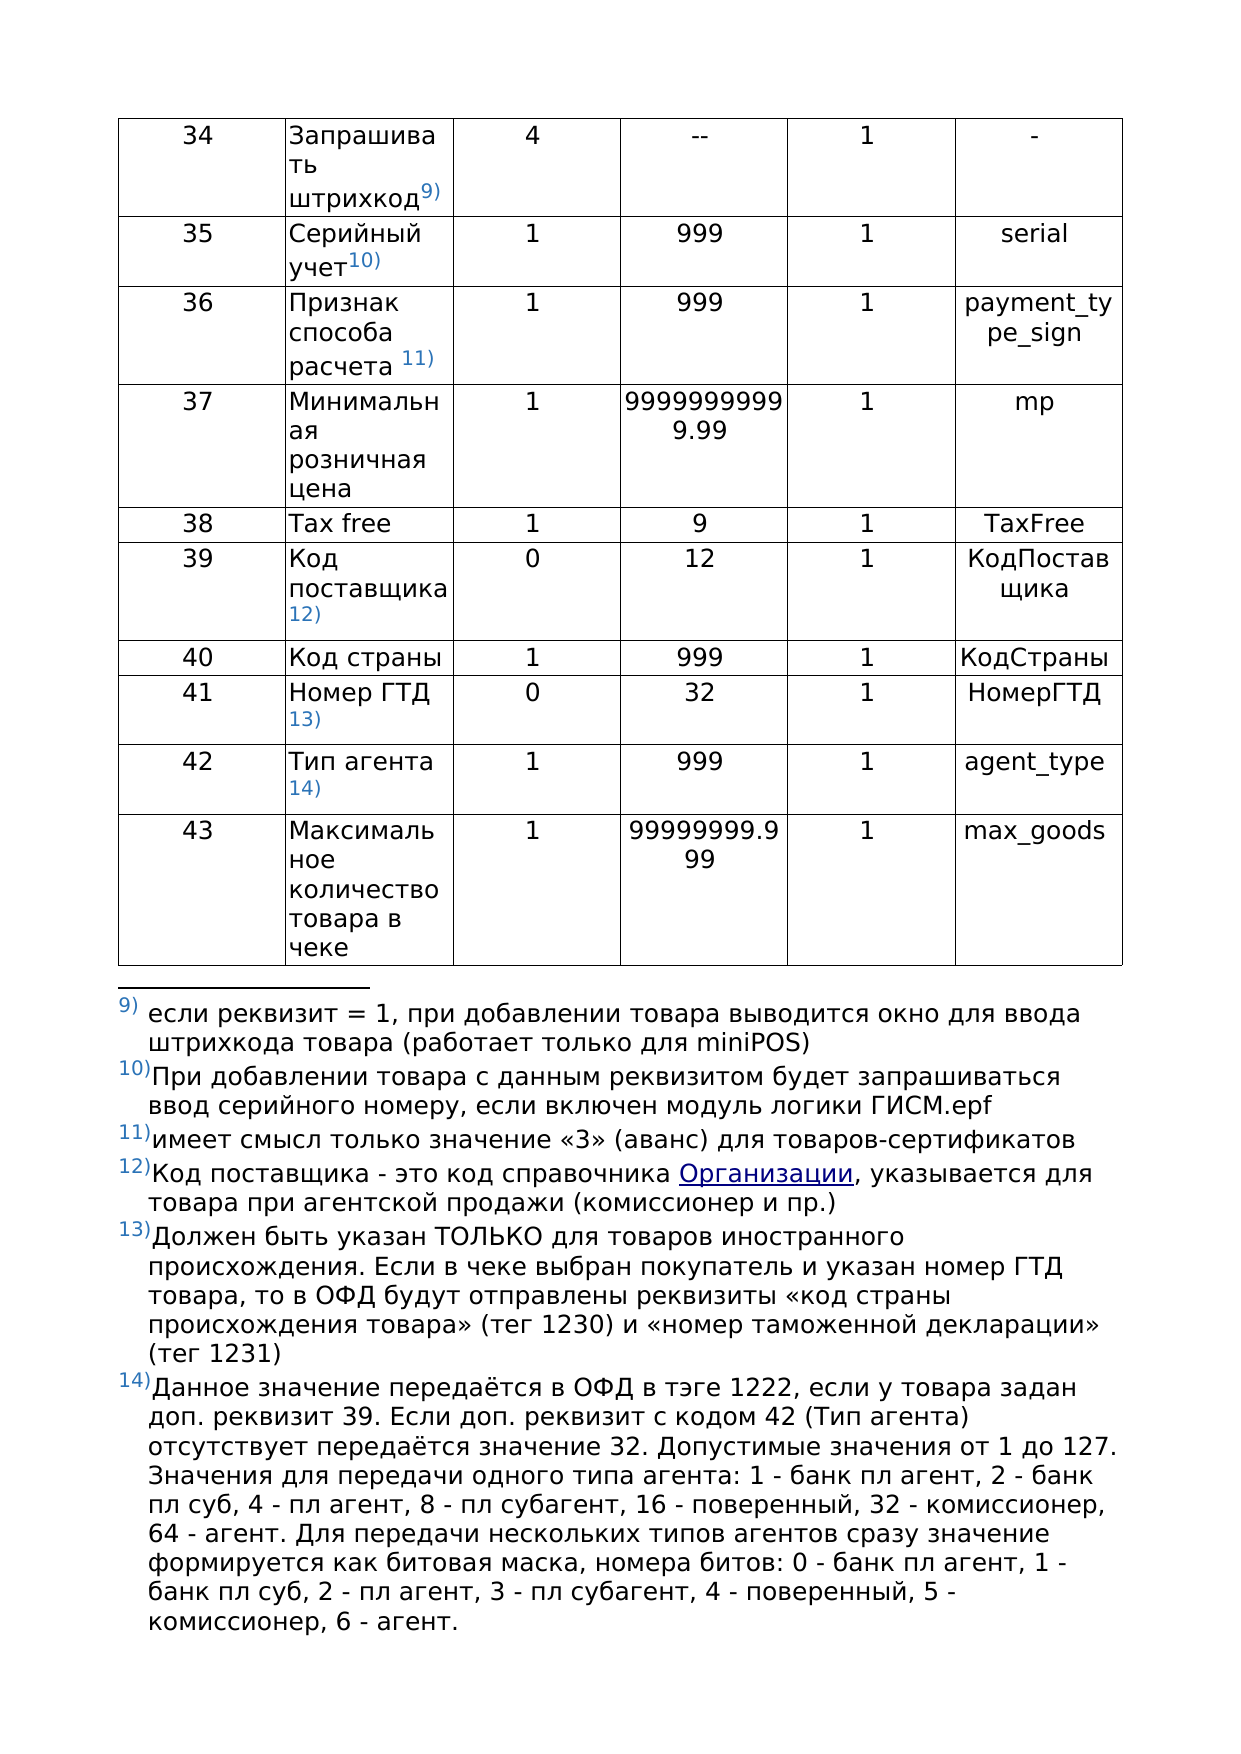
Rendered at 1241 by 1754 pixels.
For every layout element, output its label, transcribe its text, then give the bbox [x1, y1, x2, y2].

table_cell 1 [454, 641, 620, 675]
table_cell 1 [788, 745, 955, 813]
table_cell 999 [621, 745, 787, 813]
table_cell 1 [454, 508, 620, 542]
table_cell 36 [119, 287, 285, 384]
table_cell НомерГТД [956, 676, 1122, 744]
table_cell 999 [621, 287, 787, 384]
table_cell 35 [119, 217, 285, 286]
table_cell 43 [119, 815, 285, 965]
table_cell КодСтраны [956, 641, 1122, 675]
table_cell 12 [621, 543, 787, 640]
table_cell 4 [454, 119, 620, 216]
table_cell 0 [454, 676, 620, 744]
table_cell 1 [454, 385, 620, 507]
table_cell 1 [788, 815, 955, 965]
table_cell -- [621, 119, 787, 216]
table_cell 1 [454, 745, 620, 813]
table_cell Минимальная розничная цена [286, 385, 453, 507]
table_cell 32 [621, 676, 787, 744]
table_cell 1 [788, 385, 955, 507]
table_cell 999 [621, 217, 787, 286]
table_cell Tax free [286, 508, 453, 542]
table_cell 1 [788, 543, 955, 640]
table_cell Код страны [286, 641, 453, 675]
table_cell Код поставщика [286, 543, 453, 640]
table_cell КодПоставщика [956, 543, 1122, 640]
table_cell 41 [119, 676, 285, 744]
table_cell 99999999999.99 [621, 385, 787, 507]
table_cell 0 [454, 543, 620, 640]
table_cell 37 [119, 385, 285, 507]
table_cell 99999999.999 [621, 815, 787, 965]
table_cell payment_type_sign [956, 287, 1122, 384]
table_cell serial [956, 217, 1122, 286]
table_cell max_goods [956, 815, 1122, 965]
table_cell Признак способа расчета [286, 287, 453, 384]
table_cell 1 [788, 217, 955, 286]
table_cell 1 [454, 287, 620, 384]
table_cell Серийный учет [286, 217, 453, 286]
table_cell 39 [119, 543, 285, 640]
table_cell 999 [621, 641, 787, 675]
table_cell 1 [454, 815, 620, 965]
table_cell 1 [788, 287, 955, 384]
table_cell Тип агента [286, 745, 453, 813]
table_cell 42 [119, 745, 285, 813]
table_cell Номер ГТД [286, 676, 453, 744]
table_cell agent_type [956, 745, 1122, 813]
table_cell 1 [788, 119, 955, 216]
table_cell 1 [454, 217, 620, 286]
table_cell 1 [788, 508, 955, 542]
table_cell - [956, 119, 1122, 216]
table_cell mp [956, 385, 1122, 507]
table_cell 40 [119, 641, 285, 675]
table_cell Максимальное количество товара в чеке [286, 815, 453, 965]
table_cell 1 [788, 641, 955, 675]
table_cell TaxFree [956, 508, 1122, 542]
table_cell 38 [119, 508, 285, 542]
table_cell 1 [788, 676, 955, 744]
table_cell 9 [621, 508, 787, 542]
table_cell 34 [119, 119, 285, 216]
table_cell Запрашивать штрихкод [286, 119, 453, 216]
